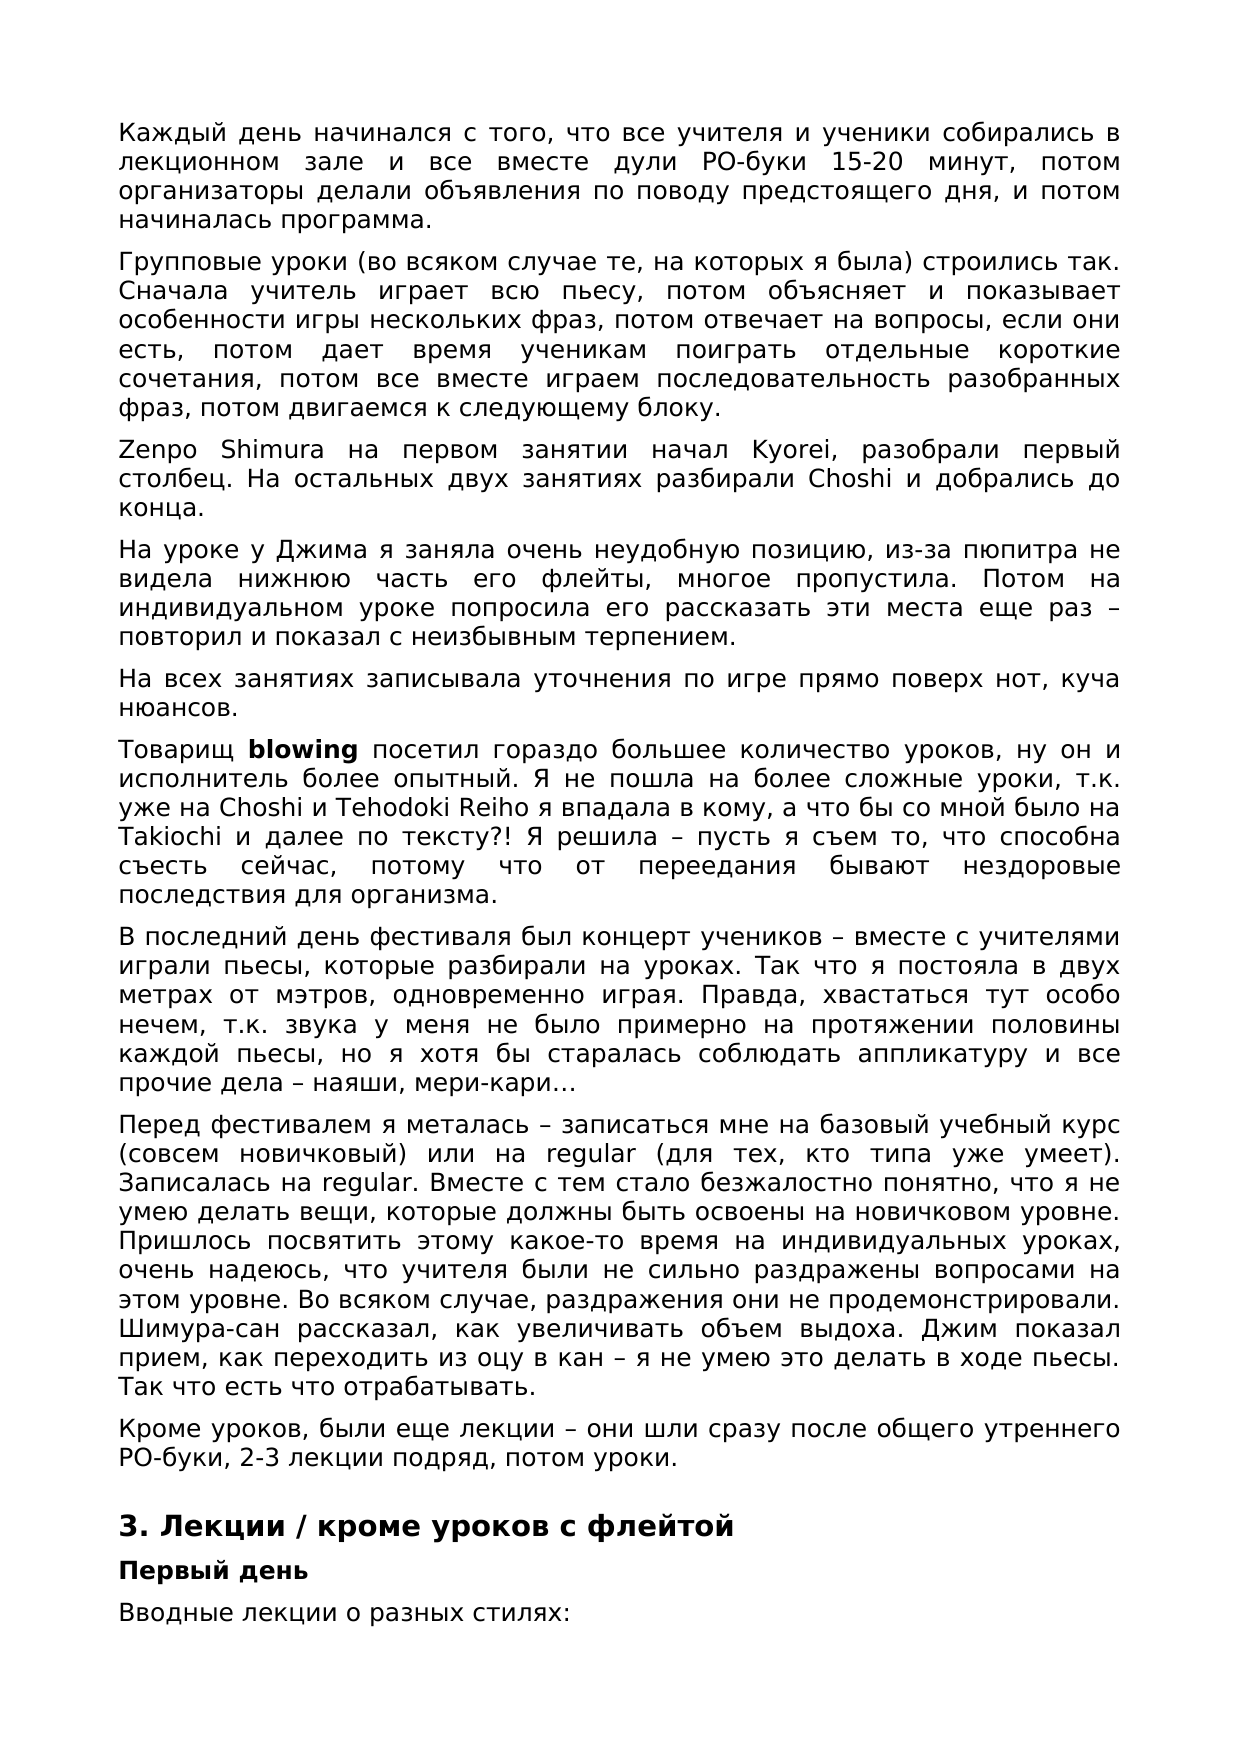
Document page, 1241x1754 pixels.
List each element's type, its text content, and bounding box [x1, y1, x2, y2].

text На всех занятиях записывала уточнения по игре прямо поверх нот, куча нюансов. [118, 664, 1122, 722]
text Товарищ blowing посетил гораздо большее количество уроков, ну он и исполнитель более опытный. Я не пошла на более сложные уроки, т.к. уже на Choshi и Tehodoki Reiho я впадала в кому, а что бы со мной было на Takiochi и далее по тексту?! Я решила – пусть я съем то, что способна съесть сейчас, потому что от переедания бывают нездоровые последствия для организма. [118, 735, 1122, 910]
text Каждый день начинался с того, что все учителя и ученики собирались в лекционном зале и все вместе дули РО-буки 15-20 минут, потом организаторы делали объявления по поводу предстоящего дня, и потом начиналась программа. [118, 118, 1122, 235]
text Вводные лекции о разных стилях: [118, 1598, 1122, 1627]
text На уроке у Джима я заняла очень неудобную позицию, из-за пюпитра не видела нижнюю часть его флейты, многое пропустила. Потом на индивидуальном уроке попросила его рассказать эти места еще раз – повторил и показал с неизбывным терпением. [118, 535, 1122, 651]
text В последний день фестиваля был концерт учеников – вместе с учителями играли пьесы, которые разбирали на уроках. Так что я постояла в двух метрах от мэтров, одновременно играя. Правда, хвастаться тут особо нечем, т.к. звука у меня не было примерно на протяжении половины каждой пьесы, но я хотя бы старалась соблюдать аппликатуру и все прочие дела – наяши, мери-кари… [118, 922, 1122, 1097]
text Групповые уроки (во всяком случае те, на которых я была) строились так. Сначала учитель играет всю пьесу, потом объясняет и показывает особенности игры нескольких фраз, потом отвечает на вопросы, если они есть, потом дает время ученикам поиграть отдельные короткие сочетания, потом все вместе играем последовательность разобранных фраз, потом двигаемся к следующему блоку. [118, 247, 1122, 422]
subtitle 3. Лекции / кроме уроков с флейтой [118, 1510, 1122, 1544]
text Первый день [118, 1556, 1122, 1585]
text Кроме уроков, были еще лекции – они шли сразу после общего утреннего РО-буки, 2-3 лекции подряд, потом уроки. [118, 1414, 1122, 1472]
text Zenpo Shimura на первом занятии начал Kyorei, разобрали первый столбец. На остальных двух занятиях разбирали Choshi и добрались до конца. [118, 435, 1122, 522]
text Перед фестивалем я металась – записаться мне на базовый учебный курс (совсем новичковый) или на regular (для тех, кто типа уже умеет). Записалась на regular. Вместе с тем стало безжалостно понятно, что я не умею делать вещи, которые должны быть освоены на новичковом уровне. Пришлось посвятить этому какое-то время на индивидуальных уроках, очень надеюсь, что учителя были не сильно раздражены вопросами на этом уровне. Во всяком случае, раздражения они не продемонстрировали. Шимура-сан рассказал, как увеличивать объем выдоха. Джим показал прием, как переходить из оцу в кан – я не умею это делать в ходе пьесы. Так что есть что отрабатывать. [118, 1110, 1122, 1401]
